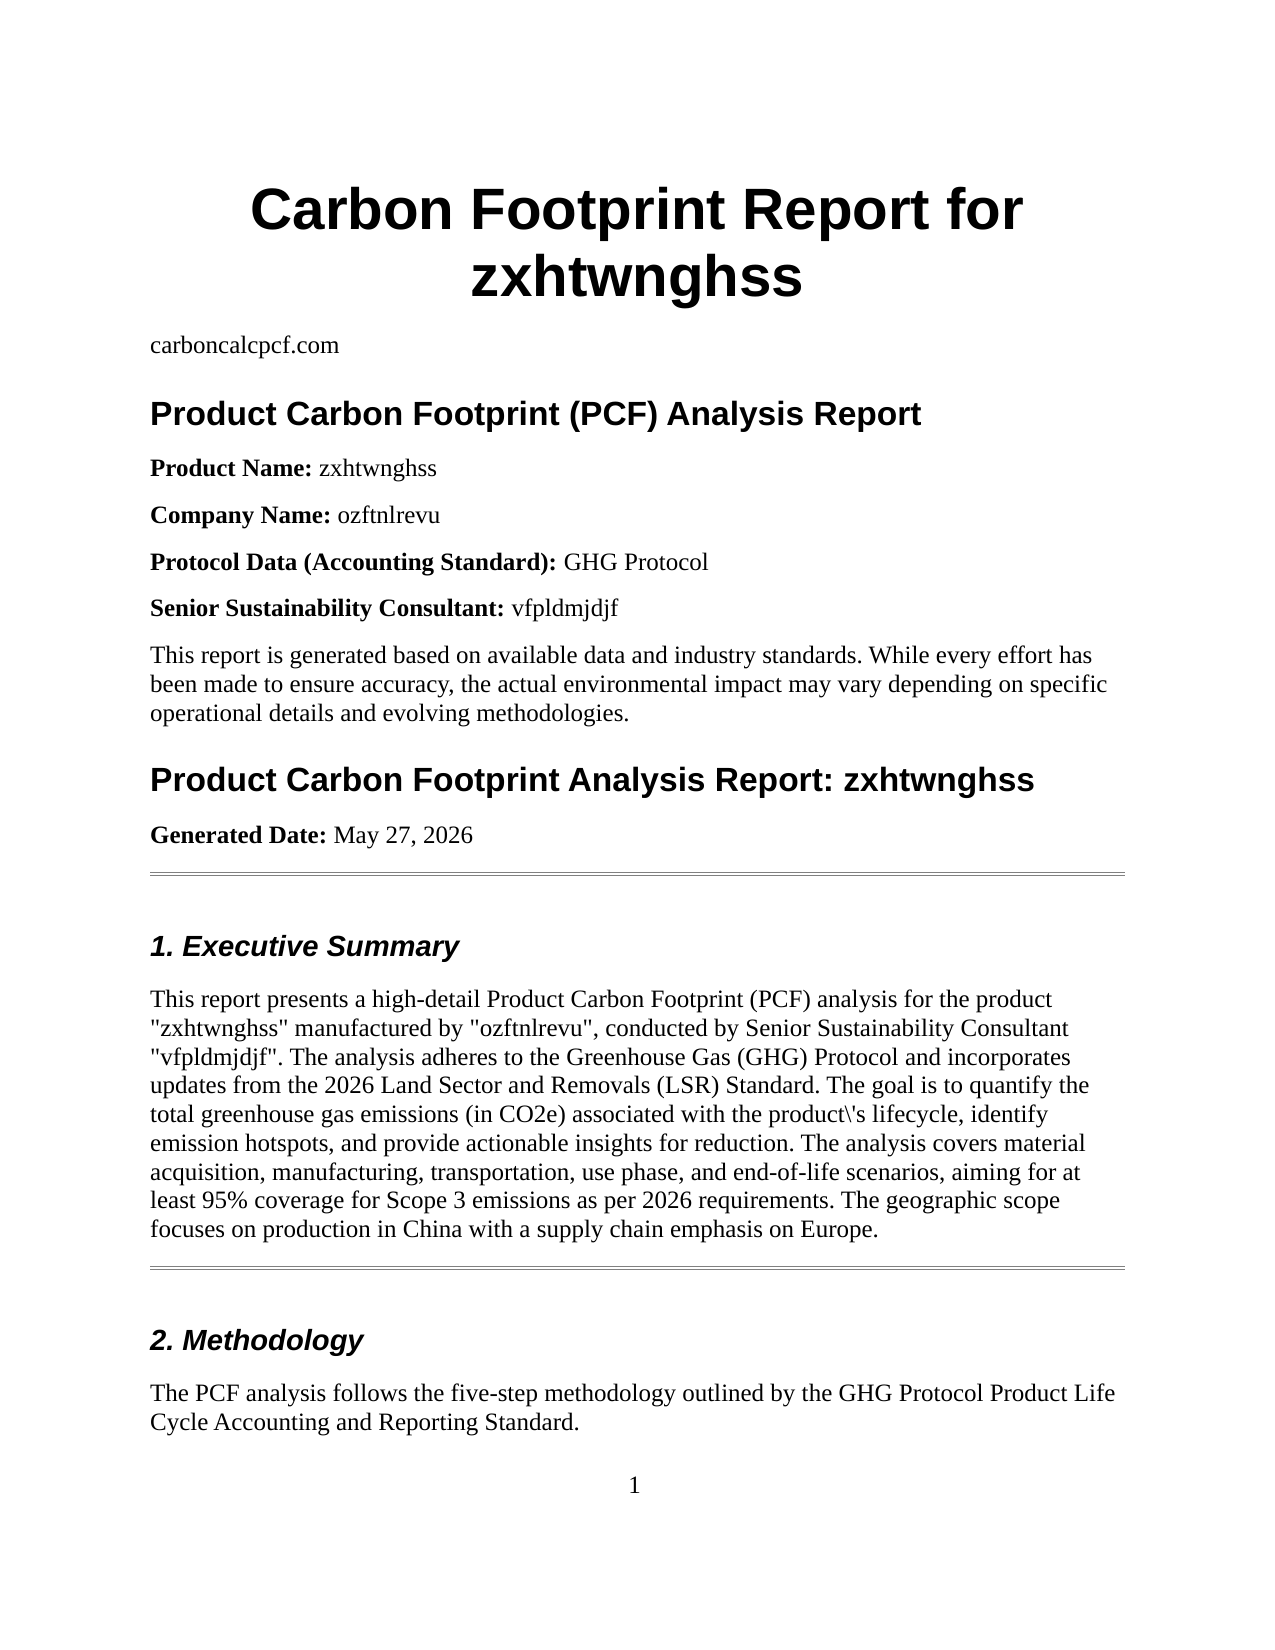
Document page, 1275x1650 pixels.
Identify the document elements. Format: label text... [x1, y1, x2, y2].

text The PCF analysis follows the five-step methodology outlined by the GHG Protocol Product Life Cycle Accounting and Reporting Standard. [150, 1378, 1125, 1436]
text This report presents a high-detail Product Carbon Footprint (PCF) analysis for the product "zxhtwnghss" manufactured by "ozftnlrevu", conducted by Senior Sustainability Consultant "vfpldmjdjf". The analysis adheres to the Greenhouse Gas (GHG) Protocol and incorporates updates from the 2026 Land Sector and Removals (LSR) Standard. The goal is to quantify the total greenhouse gas emissions (in CO2e) associated with the product\'s lifecycle, identify emission hotspots, and provide actionable insights for reduction. The analysis covers material acquisition, manufacturing, transportation, use phase, and end-of-life scenarios, aiming for at least 95% coverage for Scope 3 emissions as per 2026 requirements. The geographic scope focuses on production in China with a supply chain emphasis on Europe. [150, 984, 1125, 1243]
title Carbon Footprint Report for zxhtwnghss [150, 175, 1125, 309]
subtitle Product Carbon Footprint Analysis Report: zxhtwnghss [150, 760, 1125, 799]
subtitle 2. Methodology [150, 1323, 1125, 1357]
subtitle 1. Executive Summary [150, 929, 1125, 963]
text carboncalcpcf.com [150, 331, 1125, 359]
text Company Name: ozftnlrevu [150, 500, 1125, 529]
text Product Name: zxhtwnghss [150, 453, 1125, 482]
text Generated Date: May 27, 2026 [150, 820, 1125, 849]
text Protocol Data (Accounting Standard): GHG Protocol [150, 547, 1125, 576]
subtitle Product Carbon Footprint (PCF) Analysis Report [150, 393, 1125, 432]
text This report is generated based on available data and industry standards. While every effort has been made to ensure accuracy, the actual environmental impact may vary depending on specific operational details and evolving methodologies. [150, 640, 1125, 726]
text Senior Sustainability Consultant: vfpldmjdjf [150, 593, 1125, 622]
